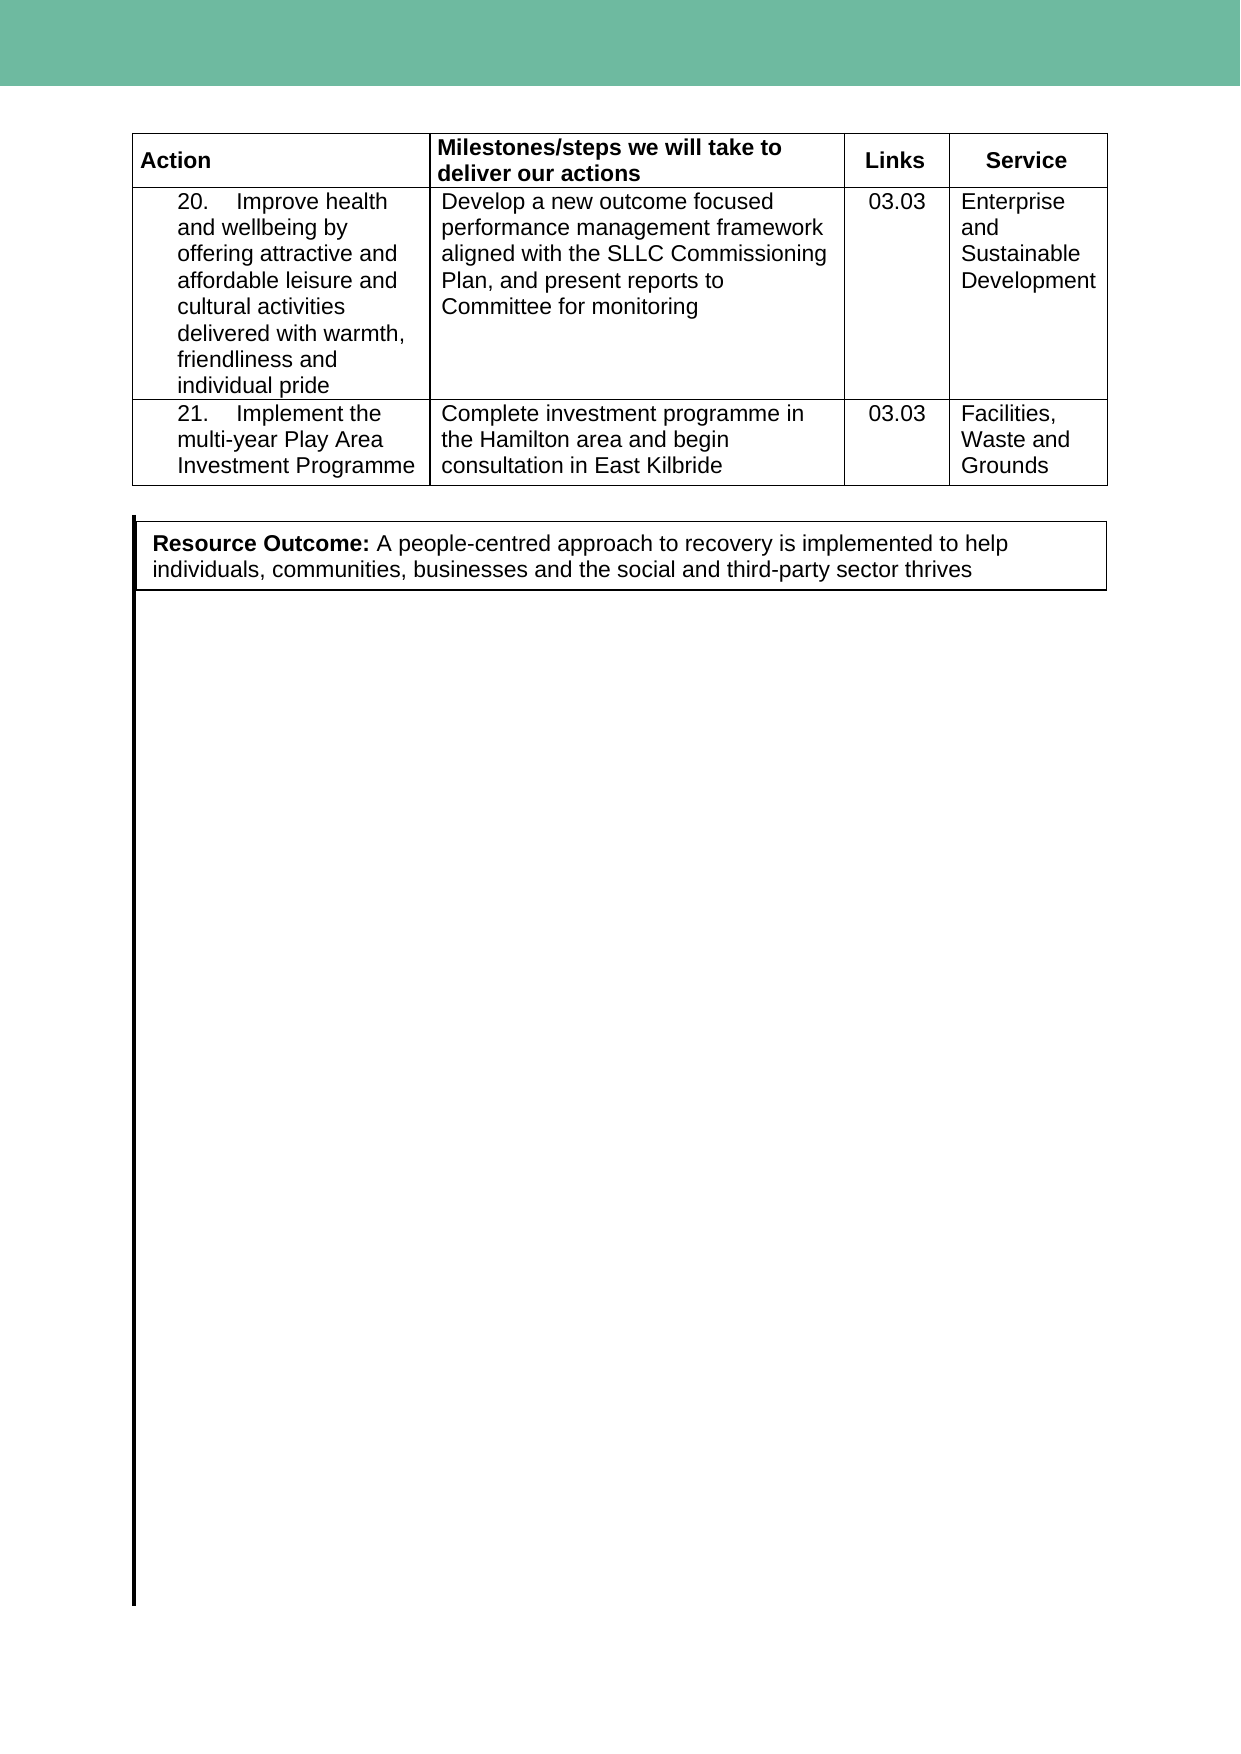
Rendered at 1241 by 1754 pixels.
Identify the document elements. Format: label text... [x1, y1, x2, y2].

table_cell Implement the multi-year Play Area Investment Programme [133, 400, 429, 485]
table_cell Enterprise and Sustainable Development [950, 188, 1107, 398]
text Resource Outcome: A people-centred approach to recovery is implemented to help individuals, communities, businesses and the social and third-party sector thrives [152, 530, 1091, 582]
table_cell Complete investment programme in the Hamilton area and begin consultation in East Kilbride [431, 400, 844, 485]
table_cell Improve health and wellbeing by offering attractive and affordable leisure and cultural activities delivered with warmth, friendliness and individual pride [133, 188, 429, 398]
table_cell 03.03 [845, 400, 949, 485]
table_cell 03.03 [845, 188, 949, 398]
table_header Service [950, 134, 1107, 187]
table_cell Develop a new outcome focused performance management framework aligned with the SLLC Commissioning Plan, and present reports to Committee for monitoring [431, 188, 844, 398]
table_header Milestones/steps we will take to deliver our actions [431, 134, 844, 187]
table_cell Facilities, Waste and Grounds [950, 400, 1107, 485]
table_header Action [133, 134, 429, 187]
table_header Links [845, 134, 949, 187]
